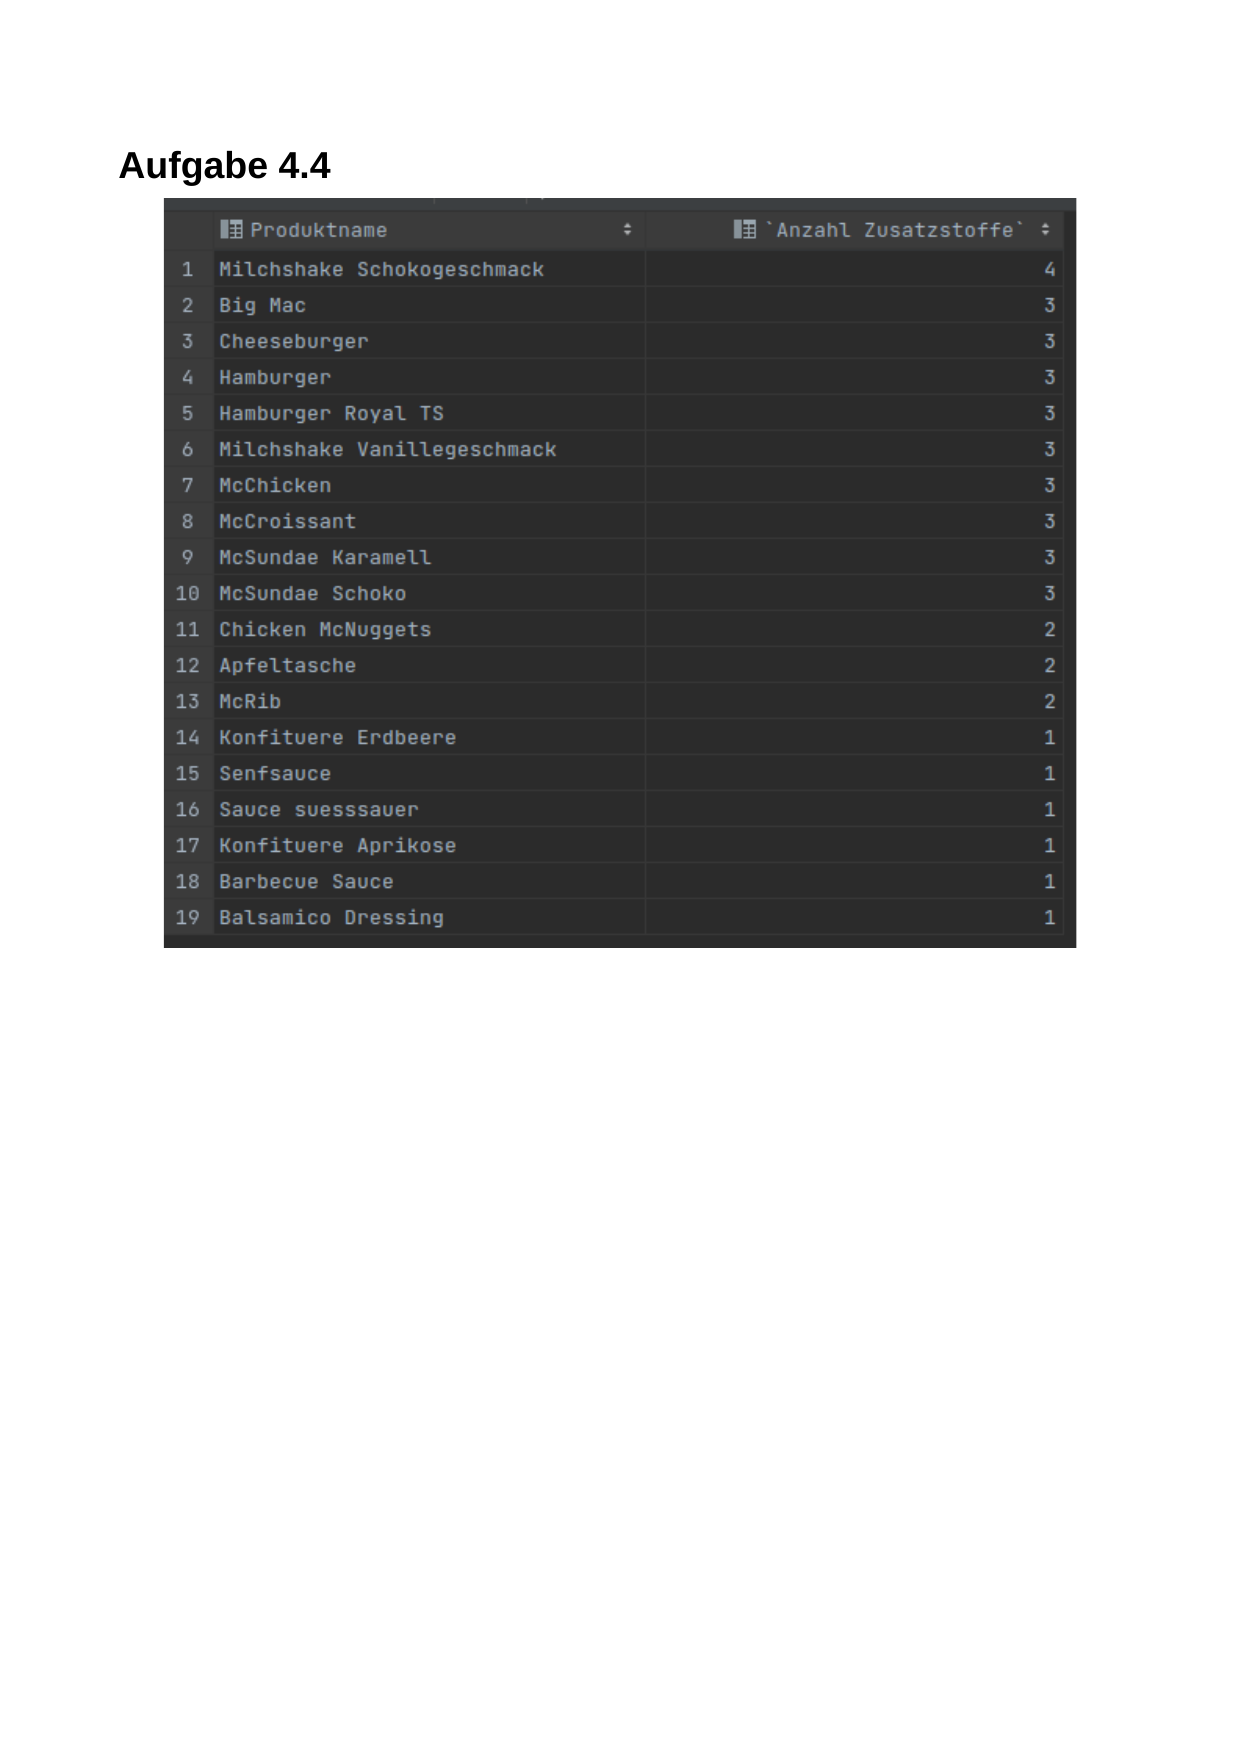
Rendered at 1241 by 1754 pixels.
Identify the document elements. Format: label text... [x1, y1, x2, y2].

subtitle Aufgabe 4.4 [118, 143, 1122, 186]
picture [163, 198, 1077, 948]
